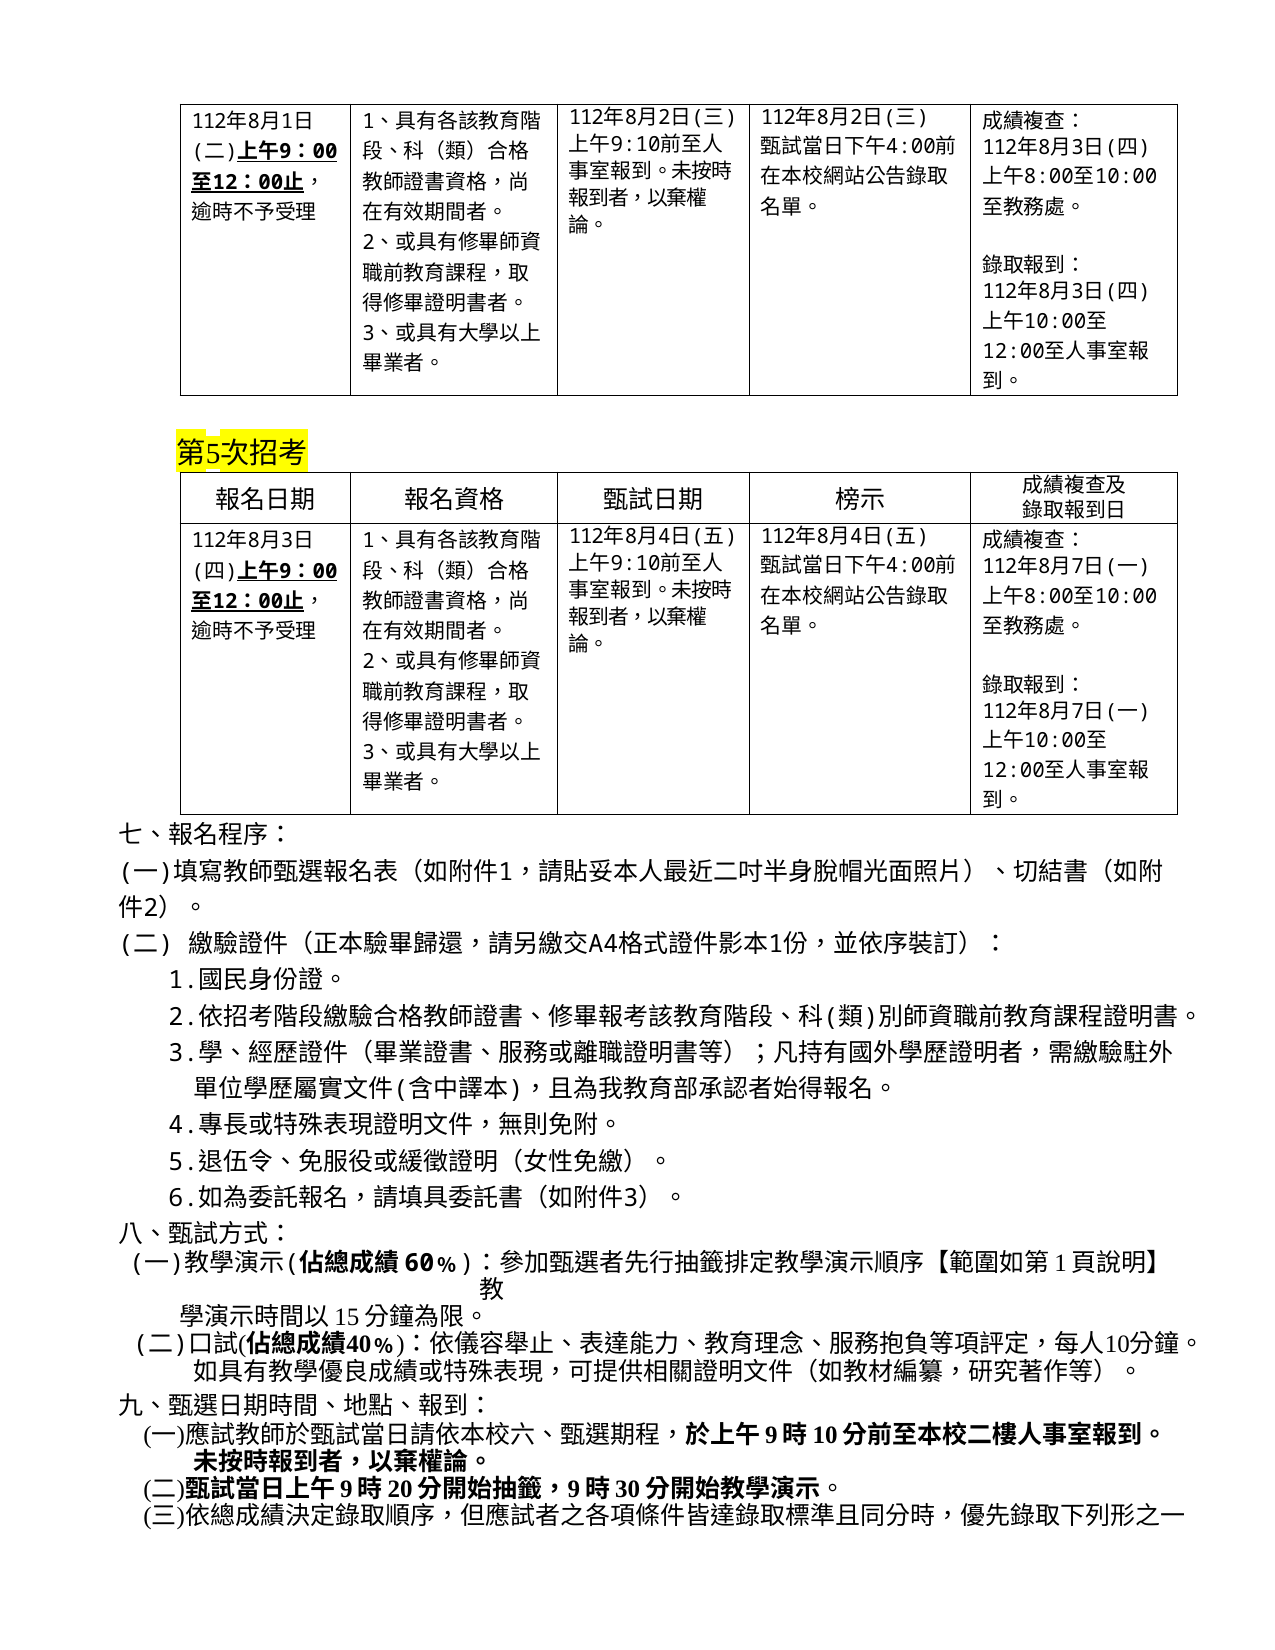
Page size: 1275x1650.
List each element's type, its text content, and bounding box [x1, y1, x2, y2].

text 八、甄試方式： [118, 1214, 1186, 1250]
text 第5次招考 [118, 429, 1186, 472]
table_cell 112年8月4日(五) 上午9:10前至人事室報到。未按時報到者，以棄權論。 [558, 524, 749, 814]
text (一)應試教師於甄試當日請依本校六、甄選期程，於上午9時10分前至本校二樓人事室報到。未按時報到者，以棄權論。 [143, 1422, 1186, 1476]
table_cell 112年8月1日(二)上午9：00至12：00止，逾時不予受理 [181, 105, 350, 395]
text (一)填寫教師甄選報名表（如附件1，請貼妥本人最近二吋半身脫帽光面照片）、切結書（如附件2）。 [118, 851, 1186, 924]
text (二)甄試當日上午9時20分開始抽籤，9時30分開始教學演示。 [118, 1476, 1186, 1503]
table_cell 112年8月2日(三) 上午9:10前至人事室報到。未按時報到者，以棄權論。 [558, 105, 749, 395]
table_cell 成績複查： 112年8月7日(一) 上午8:00至10:00至教務處。 錄取報到： 112年8月7日(一) 上午10:00至12:00至人事室報到。 [971, 524, 1177, 814]
table_header 報名資格 [351, 473, 557, 523]
table_header 報名日期 [181, 473, 350, 523]
table_cell 1、具有各該教育階段、科（類）合格教師證書資格，尚在有效期間者。 2、或具有修畢師資職前教育課程，取得修畢證明書者。 3、或具有大學以上畢業者。 [351, 524, 557, 814]
table_cell 112年8月3日(四)上午9：00至12：00止，逾時不予受理 [181, 524, 350, 814]
text 學演示時間以15分鐘為限。 [179, 1304, 1186, 1331]
text 九、甄選日期時間、地點、報到： [118, 1385, 1186, 1422]
text 5.退伍令、免服役或緩徵證明（女性免繳）。 [118, 1141, 1186, 1177]
text 3.學、經歷證件（畢業證書、服務或離職證明書等）；凡持有國外學歷證明者，需繳驗駐外單位學歷屬實文件(含中譯本)，且為我教育部承認者始得報名。 [168, 1032, 1186, 1105]
table_cell 成績複查： 112年8月3日(四) 上午8:00至10:00至教務處。 錄取報到： 112年8月3日(四) 上午10:00至12:00至人事室報到。 [971, 105, 1177, 395]
text 1.國民身份證。 [118, 960, 1186, 996]
text 6.如為委託報名，請填具委託書（如附件3）。 [118, 1177, 1186, 1214]
table_header 甄試日期 [558, 473, 749, 523]
text (二)口試(佔總成績40﹪)：依儀容舉止、表達能力、教育理念、服務抱負等項評定，每人10分鐘。如具有教學優良成績或特殊表現，可提供相關證明文件（如教材編纂，研究著作等）。 [133, 1331, 1186, 1385]
text (三)依總成績決定錄取順序，但應試者之各項條件皆達錄取標準且同分時，優先錄取下列形之一 [143, 1503, 1186, 1530]
text (一)教學演示(佔總成績60﹪)：參加甄選者先行抽籤排定教學演示順序【範圍如第1頁說明】教 [129, 1250, 1186, 1304]
text 4.專長或特殊表現證明文件，無則免附。 [168, 1105, 1186, 1141]
table_header 成績複查及 錄取報到日 [971, 473, 1177, 523]
table_cell 112年8月2日(三) 甄試當日下午4:00前在本校網站公告錄取名單。 [750, 105, 970, 395]
text 2.依招考階段繳驗合格教師證書、修畢報考該教育階段、科(類)別師資職前教育課程證明書。 [168, 996, 1186, 1032]
table_header 榜示 [750, 473, 970, 523]
table_cell 112年8月4日(五) 甄試當日下午4:00前在本校網站公告錄取名單。 [750, 524, 970, 814]
text (二) 繳驗證件（正本驗畢歸還，請另繳交A4格式證件影本1份，並依序裝訂）： [118, 924, 1186, 960]
table_cell 1、具有各該教育階段、科（類）合格教師證書資格，尚在有效期間者。 2、或具有修畢師資職前教育課程，取得修畢證明書者。 3、或具有大學以上畢業者。 [351, 105, 557, 395]
text 七、報名程序： [118, 815, 1186, 851]
